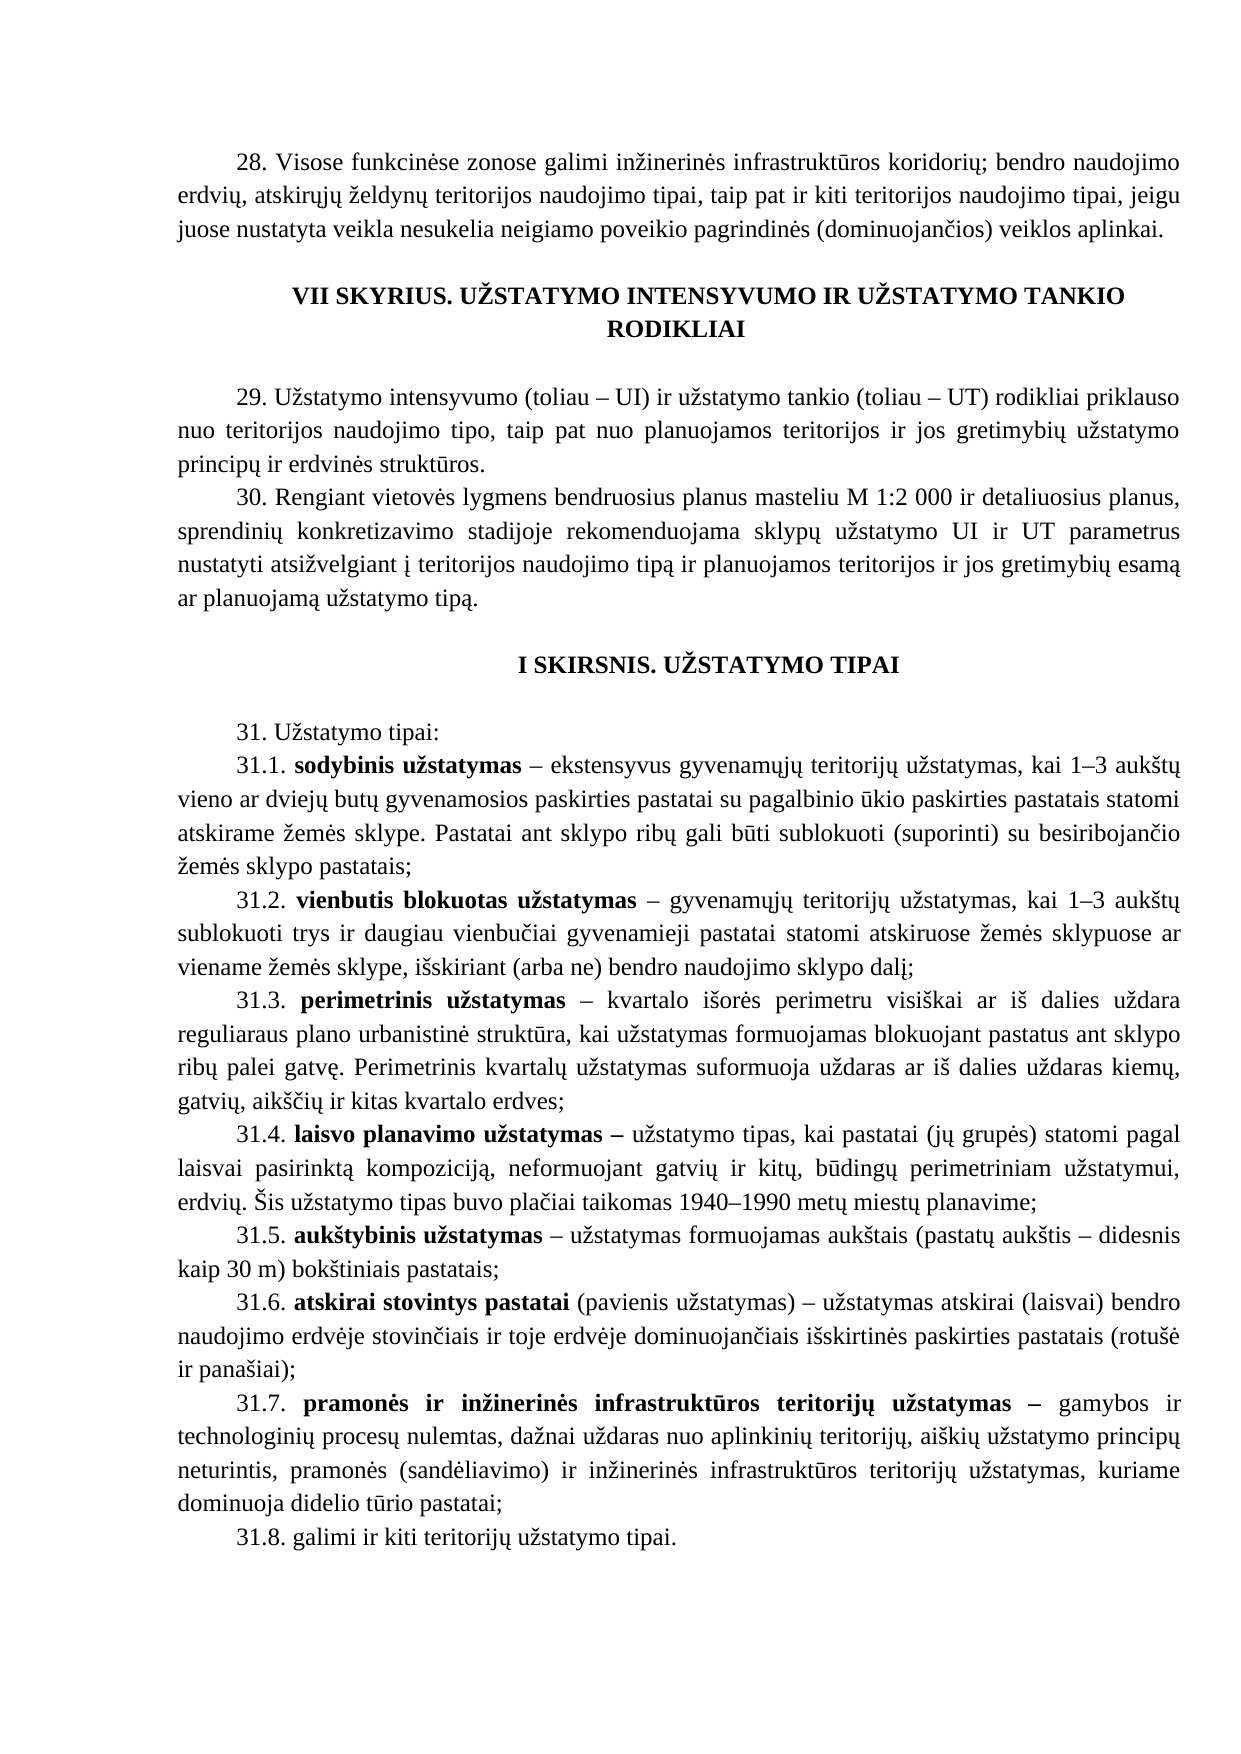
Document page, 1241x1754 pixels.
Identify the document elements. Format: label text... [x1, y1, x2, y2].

text 31.6. atskirai stovintys pastatai (pavienis užstatymas) – užstatymas atskirai (laisvai) bendro naudojimo erdvėje stovinčiais ir toje erdvėje dominuojančiais išskirtinės paskirties pastatais (rotušė ir panašiai); [177, 1287, 1181, 1383]
text 31.4. laisvo planavimo užstatymas – užstatymo tipas, kai pastatai (jų grupės) statomi pagal laisvai pasirinktą kompoziciją, neformuojant gatvių ir kitų, būdingų perimetriniam užstatymui, erdvių. Šis užstatymo tipas buvo plačiai taikomas 1940–1990 metų miestų planavime; [177, 1119, 1181, 1215]
text I SKIRSNIS. UŽSTATYMO TIPAI [177, 650, 1181, 679]
text 31. Užstatymo tipai: [177, 717, 1181, 746]
text 31.5. aukštybinis užstatymas – užstatymas formuojamas aukštais (pastatų aukštis – didesnis kaip 30 m) bokštiniais pastatais; [177, 1220, 1181, 1282]
text 29. Užstatymo intensyvumo (toliau – UI) ir užstatymo tankio (toliau – UT) rodikliai priklauso nuo teritorijos naudojimo tipo, taip pat nuo planuojamos teritorijos ir jos gretimybių užstatymo principų ir erdvinės struktūros. [177, 382, 1181, 477]
text 31.3. perimetrinis užstatymas – kvartalo išorės perimetru visiškai ar iš dalies uždara reguliaraus plano urbanistinė struktūra, kai užstatymas formuojamas blokuojant pastatus ant sklypo ribų palei gatvę. Perimetrinis kvartalų užstatymas suformuoja uždaras ar iš dalies uždaras kiemų, gatvių, aikščių ir kitas kvartalo erdves; [177, 985, 1181, 1115]
text 31.7. pramonės ir inžinerinės infrastruktūros teritorijų užstatymas – gamybos ir technologinių procesų nulemtas, dažnai uždaras nuo aplinkinių teritorijų, aiškių užstatymo principų neturintis, pramonės (sandėliavimo) ir inžinerinės infrastruktūros teritorijų užstatymas, kuriame dominuoja didelio tūrio pastatai; [177, 1388, 1181, 1517]
text 30. Rengiant vietovės lygmens bendruosius planus masteliu M 1:2 000 ir detaliuosius planus, sprendinių konkretizavimo stadijoje rekomenduojama sklypų užstatymo UI ir UT parametrus nustatyti atsižvelgiant į teritorijos naudojimo tipą ir planuojamos teritorijos ir jos gretimybių esamą ar planuojamą užstatymo tipą. [177, 482, 1181, 612]
text 28. Visose funkcinėse zonose galimi inžinerinės infrastruktūros koridorių; bendro naudojimo erdvių, atskirųjų želdynų teritorijos naudojimo tipai, taip pat ir kiti teritorijos naudojimo tipai, jeigu juose nustatyta veikla nesukelia neigiamo poveikio pagrindinės (dominuojančios) veiklos aplinkai. [177, 147, 1181, 243]
text VII SKYRIUS. UŽSTATYMO INTENSYVUMO IR UŽSTATYMO TANKIO rodikliai [177, 281, 1181, 343]
text 31.2. vienbutis blokuotas užstatymas – gyvenamųjų teritorijų užstatymas, kai 1–3 aukštų sublokuoti trys ir daugiau vienbučiai gyvenamieji pastatai statomi atskiruose žemės sklypuose ar viename žemės sklype, išskiriant (arba ne) bendro naudojimo sklypo dalį; [177, 885, 1181, 981]
text 31.1. sodybinis užstatymas – ekstensyvus gyvenamųjų teritorijų užstatymas, kai 1–3 aukštų vieno ar dviejų butų gyvenamosios paskirties pastatai su pagalbinio ūkio paskirties pastatais statomi atskirame žemės sklype. Pastatai ant sklypo ribų gali būti sublokuoti (suporinti) su besiribojančio žemės sklypo pastatais; [177, 751, 1181, 880]
text 31.8. galimi ir kiti teritorijų užstatymo tipai. [177, 1522, 1181, 1551]
